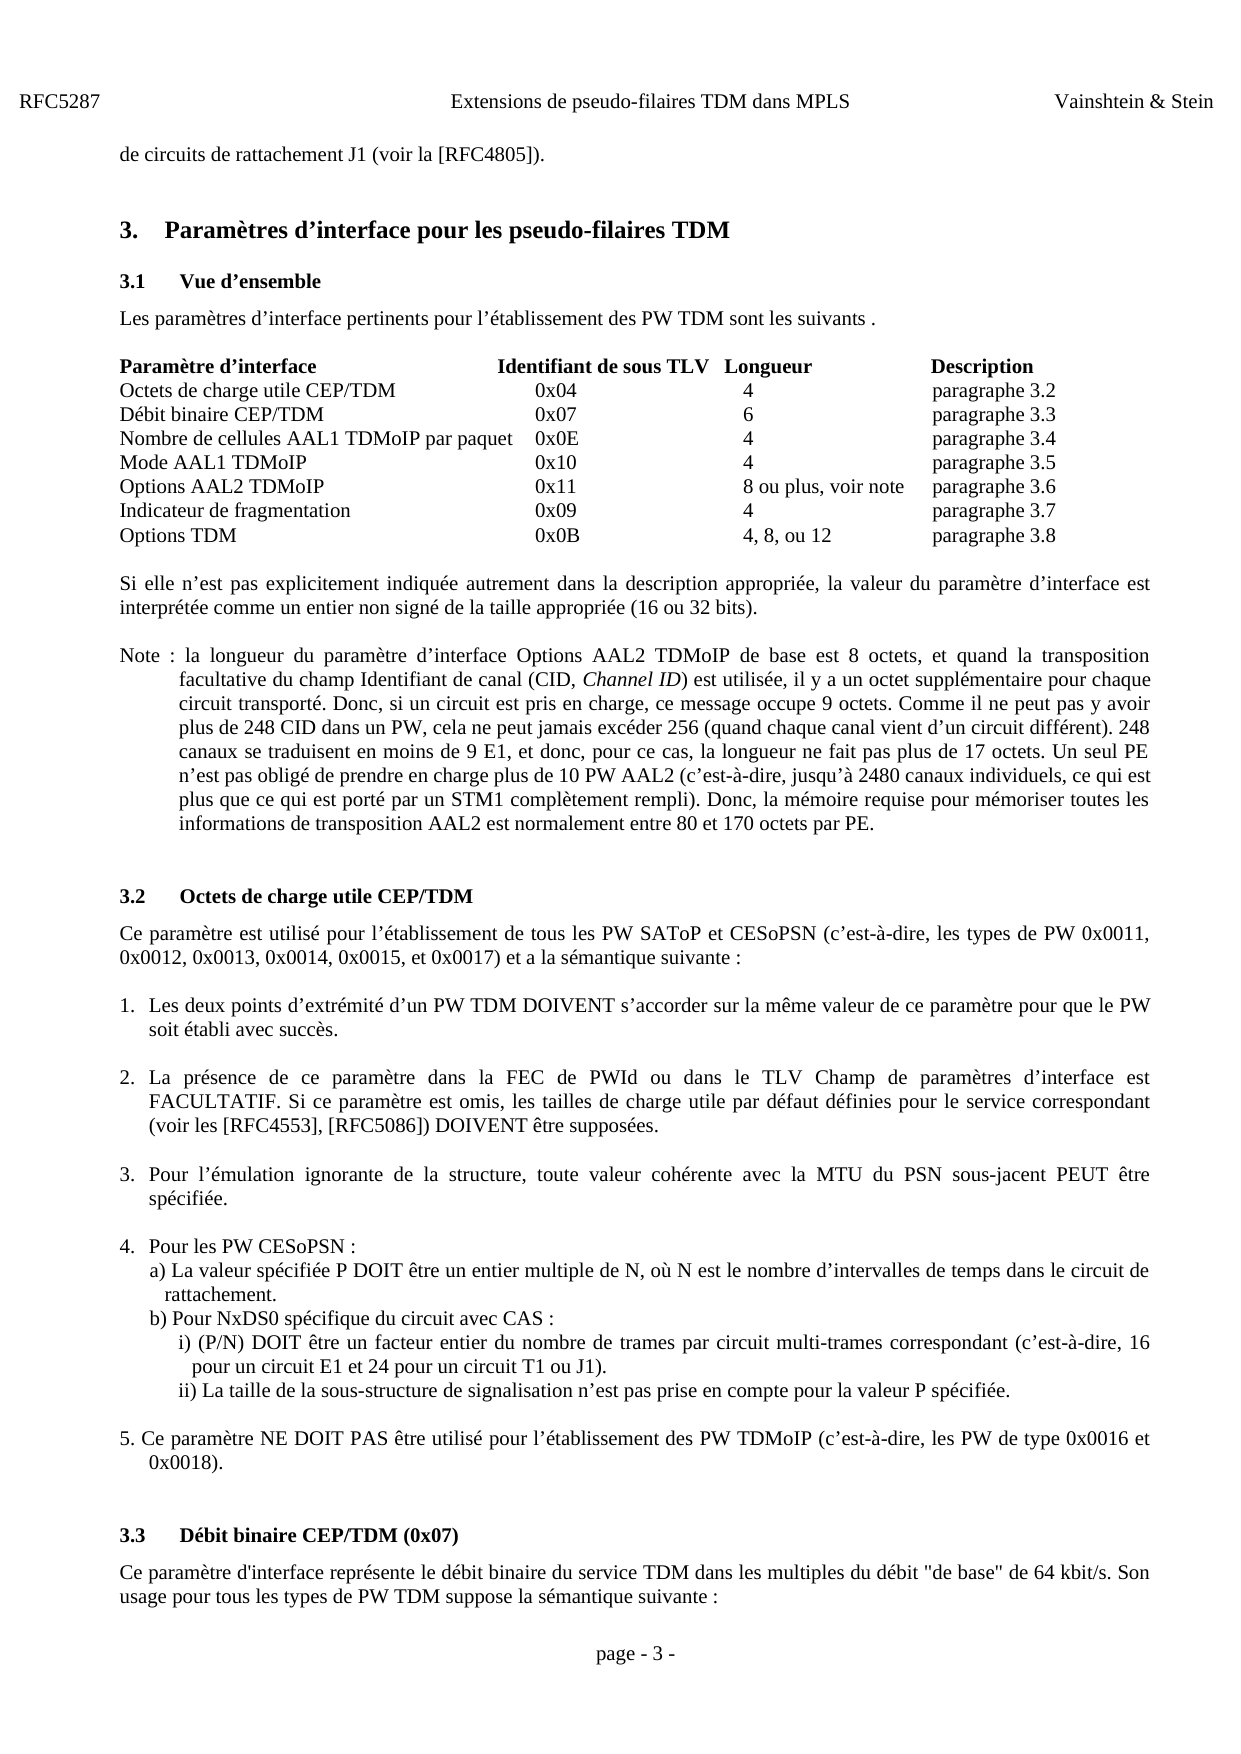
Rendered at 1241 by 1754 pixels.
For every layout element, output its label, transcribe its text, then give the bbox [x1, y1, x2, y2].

subtitle 3.2 Octets de charge utile CEP/TDM [119, 884, 1152, 908]
text 4. Pour les PW CESoPSN : [119, 1234, 1152, 1258]
text Options TDM 0x0B 4, 8, ou 12 paragraphe 3.8 [119, 522, 1152, 547]
text a) La valeur spécifiée P DOIT être un entier multiple de N, où N est le nombre d’intervalles de temps dans le circuit de rattachement. [149, 1258, 1152, 1306]
subtitle 3. Paramètres d’interface pour les pseudo-filaires TDM [119, 215, 1152, 244]
text 5. Ce paramètre NE DOIT PAS être utilisé pour l’établissement des PW TDMoIP (c’est-à-dire, les PW de type 0x0016 et 0x0018). [119, 1426, 1152, 1474]
text Ce paramètre d'interface représente le débit binaire du service TDM dans les multiples du débit "de base" de 64 kbit/s. Son usage pour tous les types de PW TDM suppose la sémantique suivante : [119, 1560, 1152, 1608]
text 3. Pour l’émulation ignorante de la structure, toute valeur cohérente avec la MTU du PSN sous-jacent PEUT être spécifiée. [119, 1162, 1152, 1210]
text de circuits de rattachement J1 (voir la [RFC4805]). [119, 142, 1152, 166]
text Note : la longueur du paramètre d’interface Options AAL2 TDMoIP de base est 8 octets, et quand la transposition facultative du champ Identifiant de canal (CID, Channel ID) est utilisée, il y a un octet supplémentaire pour chaque circuit transporté. Donc, si un circuit est pris en charge, ce message occupe 9 octets. Comme il ne peut pas y avoir plus de 248 CID dans un PW, cela ne peut jamais excéder 256 (quand chaque canal vient d’un circuit différent). 248 canaux se traduisent en moins de 9 E1, et donc, pour ce cas, la longueur ne fait pas plus de 17 octets. Un seul PE n’est pas obligé de prendre en charge plus de 10 PW AAL2 (c’est-à-dire, jusqu’à 2480 canaux individuels, ce qui est plus que ce qui est porté par un STM1 complètement rempli). Donc, la mémoire requise pour mémoriser toutes les informations de transposition AAL2 est normalement entre 80 et 170 octets par PE. [119, 643, 1152, 835]
text ii) La taille de la sous-structure de signalisation n’est pas prise en compte pour la valeur P spécifiée. [178, 1378, 1152, 1402]
subtitle 3.3 Débit binaire CEP/TDM (0x07) [119, 1523, 1152, 1547]
text Octets de charge utile CEP/TDM 0x04 4 paragraphe 3.2 [119, 378, 1152, 402]
text Paramètre d’interface Identifiant de sous TLV Longueur Description [119, 354, 1152, 378]
text Options AAL2 TDMoIP 0x11 8 ou plus, voir note paragraphe 3.6 [119, 474, 1152, 498]
text b) Pour NxDS0 spécifique du circuit avec CAS : [149, 1306, 1152, 1330]
text Nombre de cellules AAL1 TDMoIP par paquet 0x0E 4 paragraphe 3.4 [119, 426, 1152, 450]
text 1. Les deux points d’extrémité d’un PW TDM DOIVENT s’accorder sur la même valeur de ce paramètre pour que le PW soit établi avec succès. [119, 993, 1152, 1041]
text Les paramètres d’interface pertinents pour l’établissement des PW TDM sont les suivants . [119, 306, 1152, 330]
text Indicateur de fragmentation 0x09 4 paragraphe 3.7 [119, 498, 1152, 522]
text Débit binaire CEP/TDM 0x07 6 paragraphe 3.3 [119, 402, 1152, 426]
subtitle 3.1 Vue d’ensemble [119, 269, 1152, 293]
text Si elle n’est pas explicitement indiquée autrement dans la description appropriée, la valeur du paramètre d’interface est interprétée comme un entier non signé de la taille appropriée (16 ou 32 bits). [119, 571, 1152, 619]
text 2. La présence de ce paramètre dans la FEC de PWId ou dans le TLV Champ de paramètres d’interface est FACULTATIF. Si ce paramètre est omis, les tailles de charge utile par défaut définies pour le service correspondant (voir les [RFC4553], [RFC5086]) DOIVENT être supposées. [119, 1065, 1152, 1137]
text Mode AAL1 TDMoIP 0x10 4 paragraphe 3.5 [119, 450, 1152, 474]
text i) (P/N) DOIT être un facteur entier du nombre de trames par circuit multi-trames correspondant (c’est-à-dire, 16 pour un circuit E1 et 24 pour un circuit T1 ou J1). [178, 1330, 1152, 1378]
text Ce paramètre est utilisé pour l’établissement de tous les PW SAToP et CESoPSN (c’est-à-dire, les types de PW 0x0011, 0x0012, 0x0013, 0x0014, 0x0015, et 0x0017) et a la sémantique suivante : [119, 921, 1152, 969]
